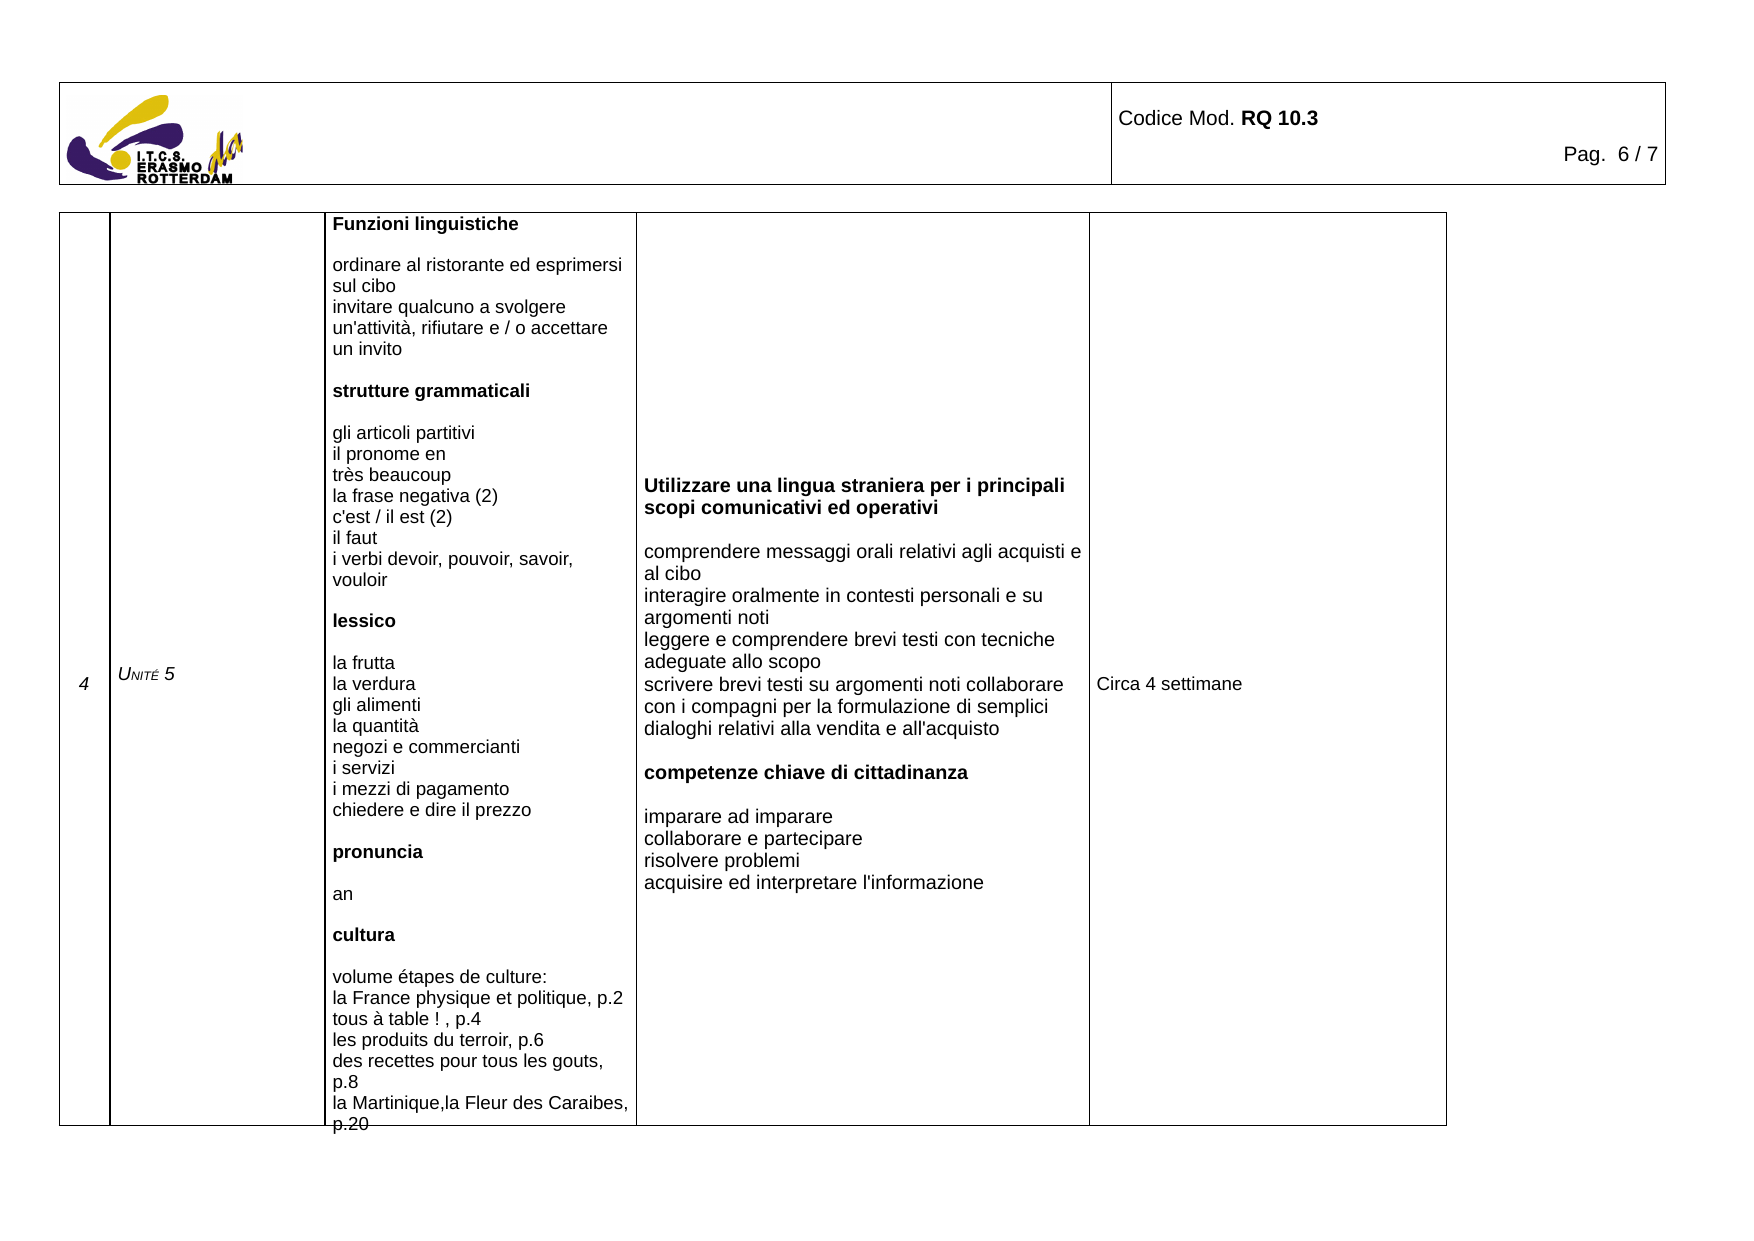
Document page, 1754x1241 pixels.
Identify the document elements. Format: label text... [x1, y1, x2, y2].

table_cell Utilizzare una lingua straniera per i principali scopi comunicativi ed operativi comprendere messaggi orali relativi agli acquisti e al cibo interagire oralmente in contesti personali e su argomenti noti leggere e comprendere brevi testi con tecniche adeguate allo scopo scrivere brevi testi su argomenti noti collaborare con i compagni per la formulazione di semplici dialoghi relativi alla vendita e all'acquisto competenze chiave di cittadinanza imparare ad imparare collaborare e partecipare risolvere problemi acquisire ed interpretare l'informazione [637, 213, 1089, 1125]
table_cell 4 [60, 213, 109, 1125]
table_cell Circa 4 settimane [1090, 213, 1446, 1125]
table_cell Funzioni linguistiche ordinare al ristorante ed esprimersi sul cibo invitare qualcuno a svolgere un'attività, rifiutare e / o accettare un invito strutture grammaticali gli articoli partitivi il pronome en très beaucoup la frase negativa (2) c'est / il est (2) il faut i verbi devoir, pouvoir, savoir, vouloir lessico la frutta la verdura gli alimenti la quantità negozi e commercianti i servizi i mezzi di pagamento chiedere e dire il prezzo pronuncia an cultura volume étapes de culture: la France physique et politique, p.2 tous à table ! , p.4 les produits du terroir, p.6 des recettes pour tous les gouts, p.8 la Martinique,la Fleur des Caraibes, p.20 [326, 213, 636, 1125]
table_cell Unité 5 [111, 213, 324, 1125]
